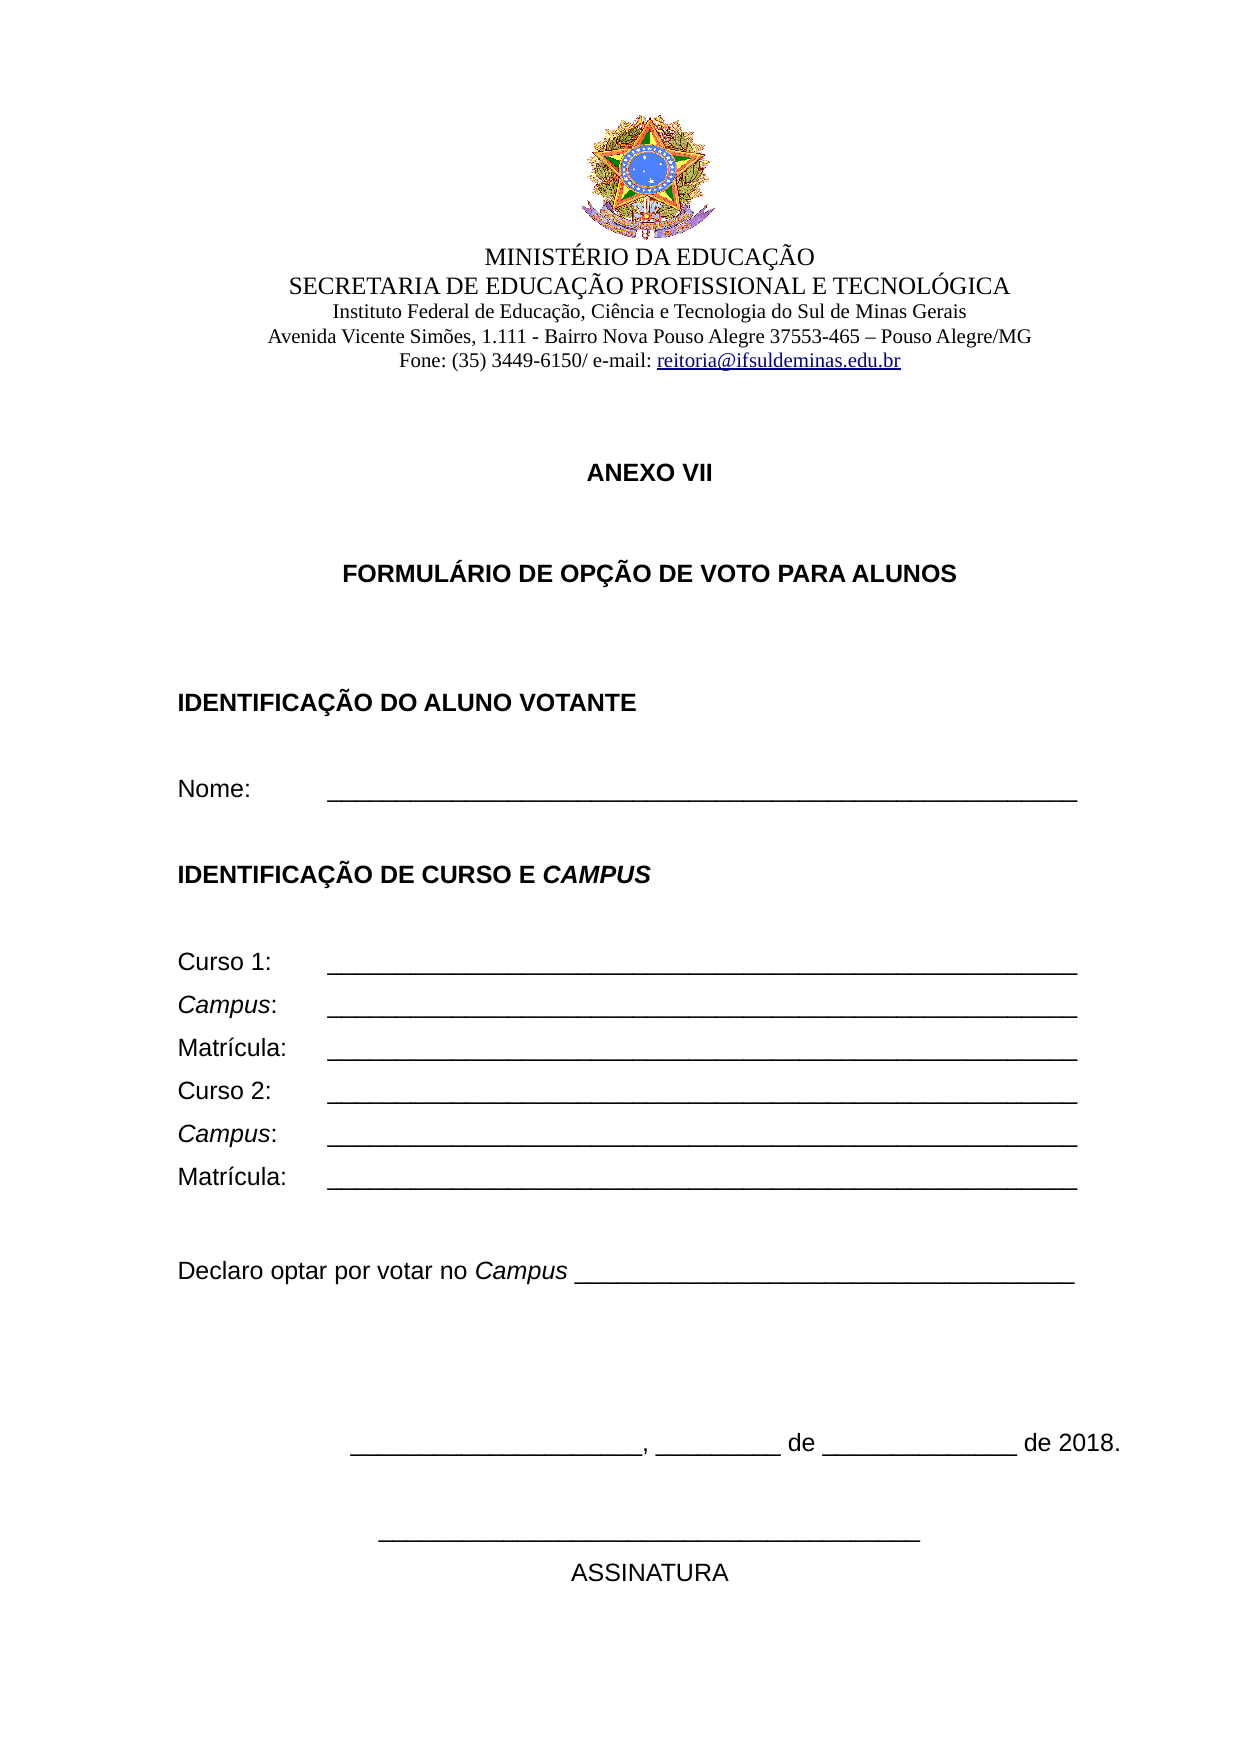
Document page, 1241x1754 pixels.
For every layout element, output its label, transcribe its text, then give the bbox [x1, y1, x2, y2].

text ANEXO VII [177, 458, 1122, 487]
text Fone: (35) 3449-6150/ e-mail: reitoria@ifsuldeminas.edu.br [177, 348, 1122, 372]
text Curso 1: ______________________________________________________ [177, 947, 1122, 975]
text ASSINATURA [177, 1558, 1122, 1586]
text SECRETARIA DE EDUCAÇÃO PROFISSIONAL E TECNOLÓGICA [177, 271, 1122, 299]
text Nome: ______________________________________________________ [177, 774, 1122, 803]
text MINISTÉRIO DA EDUCAÇÃO [177, 242, 1122, 271]
text Declaro optar por votar no Campus ____________________________________ [177, 1256, 1122, 1284]
text Matrícula: ______________________________________________________ [177, 1162, 1122, 1191]
text _____________________, _________ de ______________ de 2018. [177, 1428, 1122, 1457]
text _______________________________________ [177, 1514, 1122, 1543]
text Curso 2: ______________________________________________________ [177, 1076, 1122, 1105]
text Matrícula: ______________________________________________________ [177, 1033, 1122, 1062]
picture [581, 112, 718, 242]
text Campus: ______________________________________________________ [177, 990, 1122, 1018]
text Campus: ______________________________________________________ [177, 1119, 1122, 1148]
text Avenida Vicente Simões, 1.111 - Bairro Nova Pouso Alegre 37553-465 – Pouso Alegre/MG [177, 323, 1122, 348]
text IDENTIFICAÇÃO DE CURSO E CAMPUS [177, 860, 1122, 889]
text Instituto Federal de Educação, Ciência e Tecnologia do Sul de Minas Gerais [177, 299, 1122, 323]
text FORMULÁRIO DE OPÇÃO DE VOTO PARA ALUNOS [177, 558, 1122, 587]
text IDENTIFICAÇÃO DO ALUNO VOTANTE [177, 688, 1122, 717]
